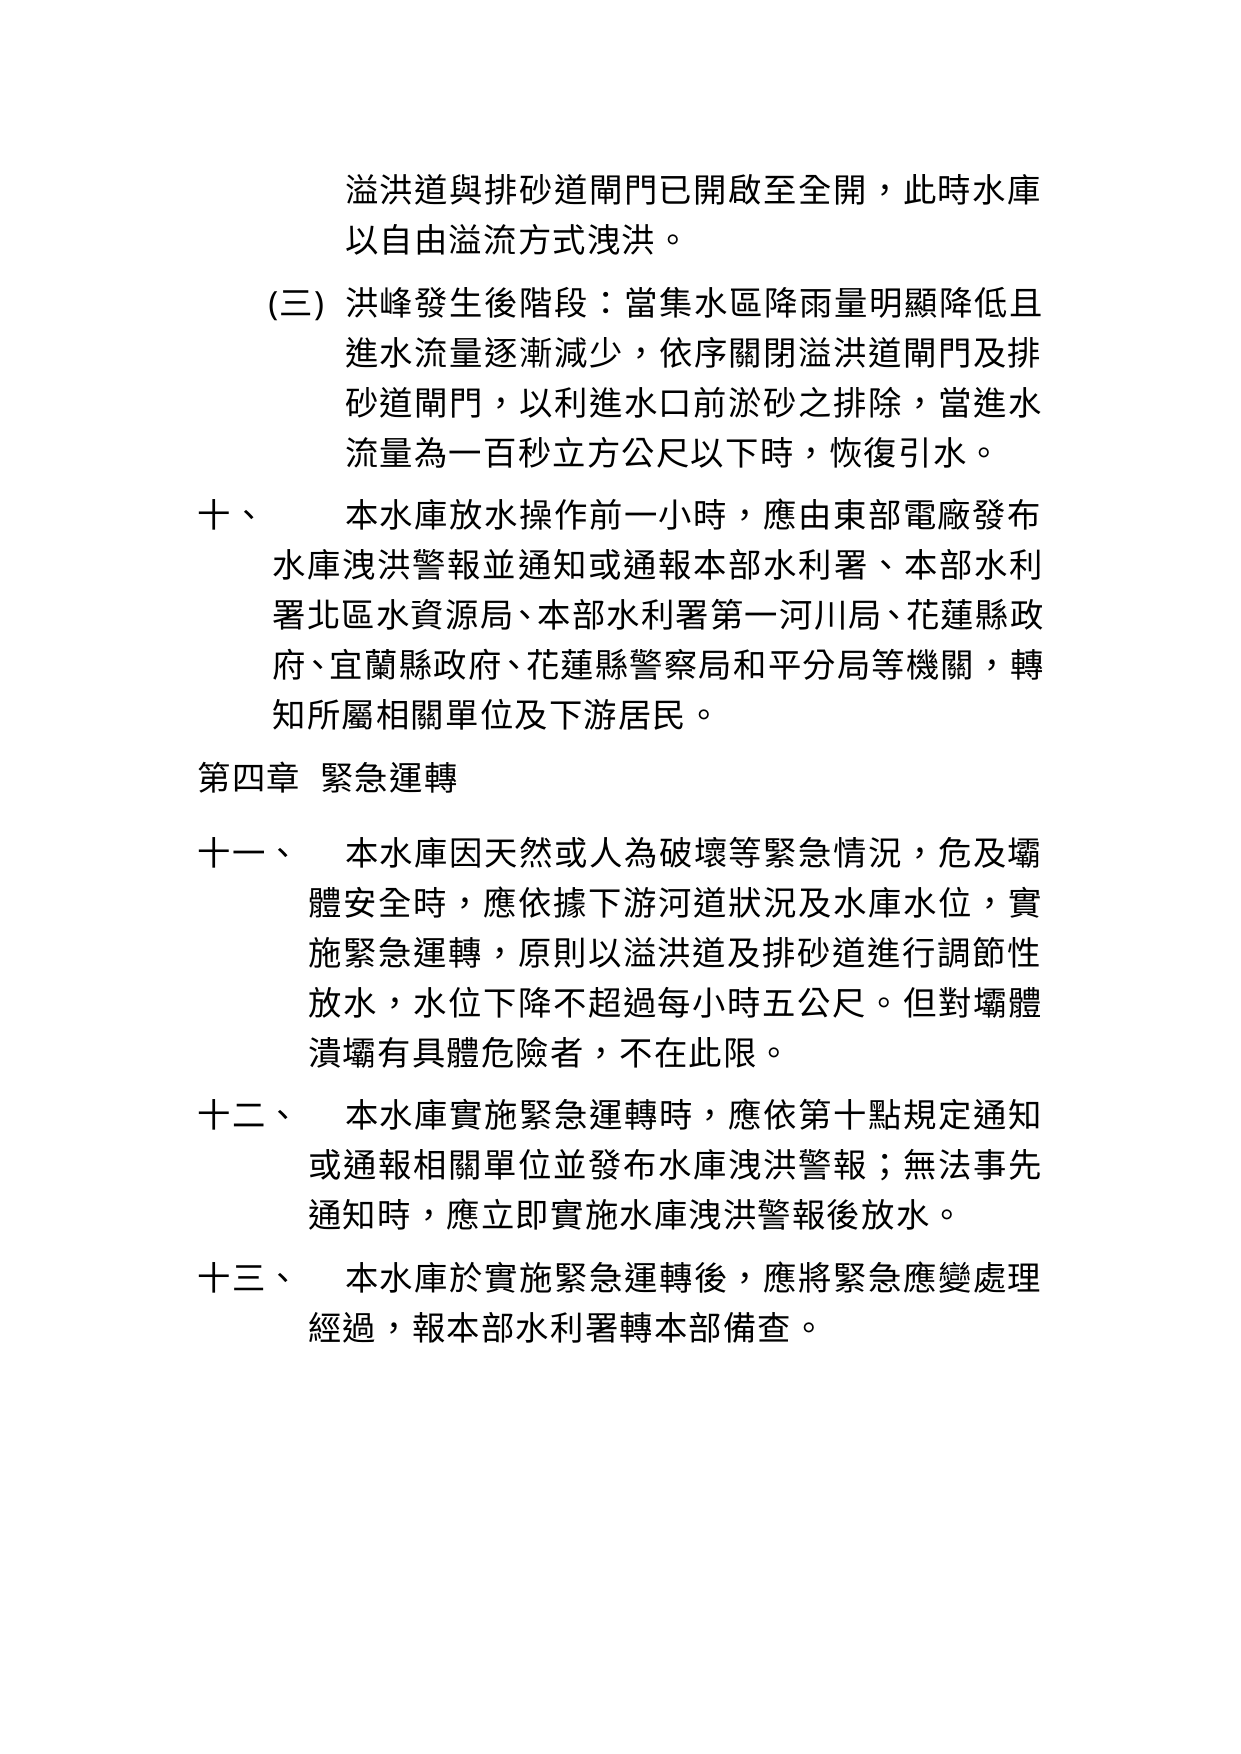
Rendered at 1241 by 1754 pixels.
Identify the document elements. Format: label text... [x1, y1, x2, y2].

list 洪峰發生後階段：當集水區降雨量明顯降低且進水流量逐漸減少，依序關閉溢洪道閘門及排砂道閘門，以利進水口前淤砂之排除，當進水流量為一百秒立方公尺以下時，恢復引水。 [268, 275, 1043, 475]
list 洪峰發生前階段：水位超過標高五百七十公尺或流量超過一百秒立方公尺時，進行防洪操作，進水口閘門關閉且溢洪道與排砂道閘門全開。溢洪道與排砂道閘門已開啟至全開，此時水庫以自由溢流方式洩洪。 [268, 163, 1043, 263]
subtitle 第四章 緊急運轉 [197, 750, 1043, 800]
list 本水庫於實施緊急運轉後，應將緊急應變處理經過，報本部水利署轉本部備查。 [197, 1250, 1043, 1350]
list 本水庫因天然或人為破壞等緊急情況，危及壩體安全時，應依據下游河道狀況及水庫水位，實施緊急運轉，原則以溢洪道及排砂道進行調節性放水，水位下降不超過每小時五公尺。但對壩體潰壩有具體危險者，不在此限。 [197, 825, 1043, 1075]
list 本水庫實施緊急運轉時，應依第十點規定通知或通報相關單位並發布水庫洩洪警報；無法事先通知時，應立即實施水庫洩洪警報後放水。 [197, 1088, 1043, 1238]
list 本水庫放水操作前一小時，應由東部電廠發布水庫洩洪警報並通知或通報本部水利署、本部水利署北區水資源局、本部水利署第一河川局、花蓮縣政府、宜蘭縣政府、花蓮縣警察局和平分局等機關，轉知所屬相關單位及下游居民。 [197, 488, 1043, 738]
